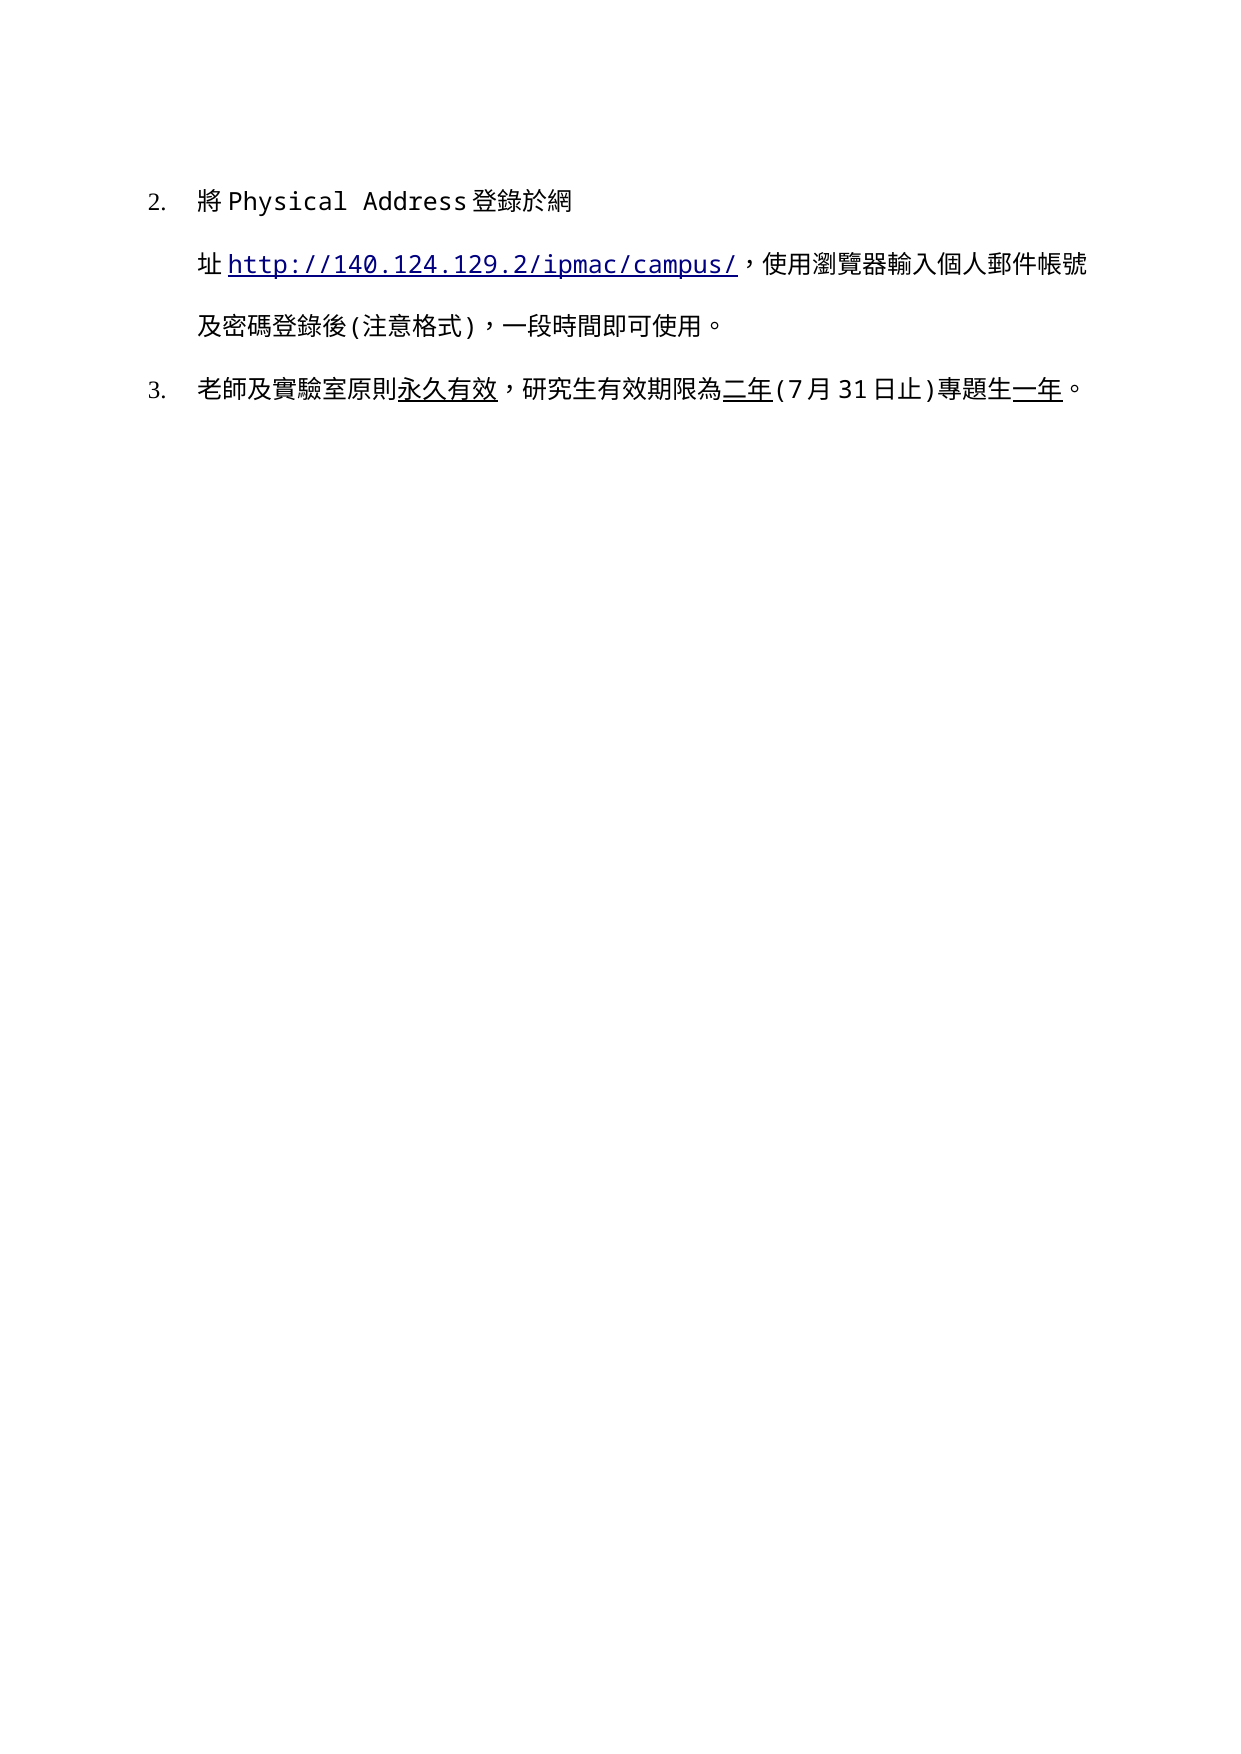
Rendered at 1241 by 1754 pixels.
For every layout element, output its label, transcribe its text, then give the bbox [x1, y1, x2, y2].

list 將Physical Address登錄於網址http://140.124.129.2/ipmac/campus/，使用瀏覽器輸入個人郵件帳號及密碼登錄後(注意格式)，一段時間即可使用。 [148, 158, 1092, 346]
list 老師及實驗室原則永久有效，研究生有效期限為二年(7月31日止)專題生一年。 [148, 346, 1092, 408]
